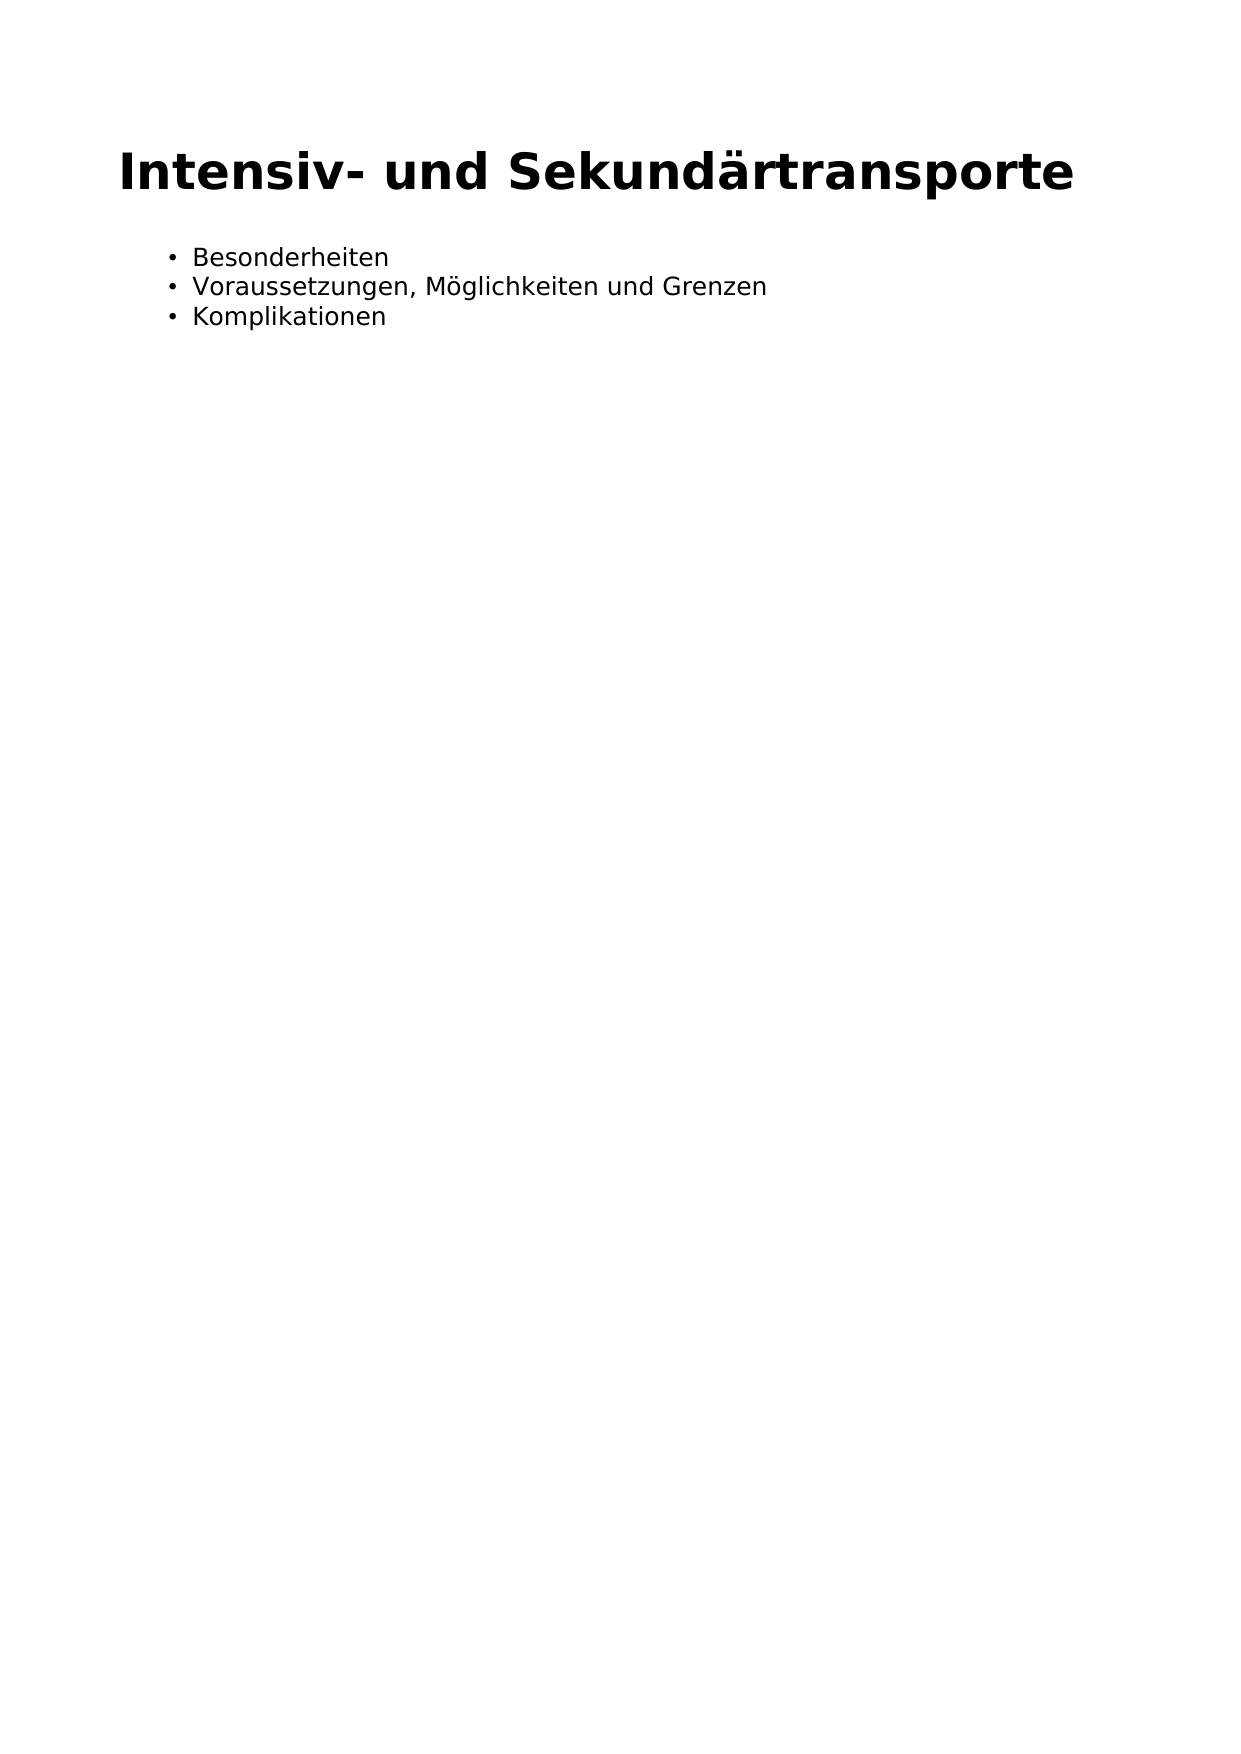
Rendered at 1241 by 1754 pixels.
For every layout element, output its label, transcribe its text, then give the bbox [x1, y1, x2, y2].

list Komplikationen [177, 302, 1122, 331]
list Voraussetzungen, Möglichkeiten und Grenzen [177, 272, 1122, 302]
list Besonderheiten [177, 243, 1122, 272]
subtitle Intensiv- und Sekundärtransporte [118, 143, 1122, 201]
